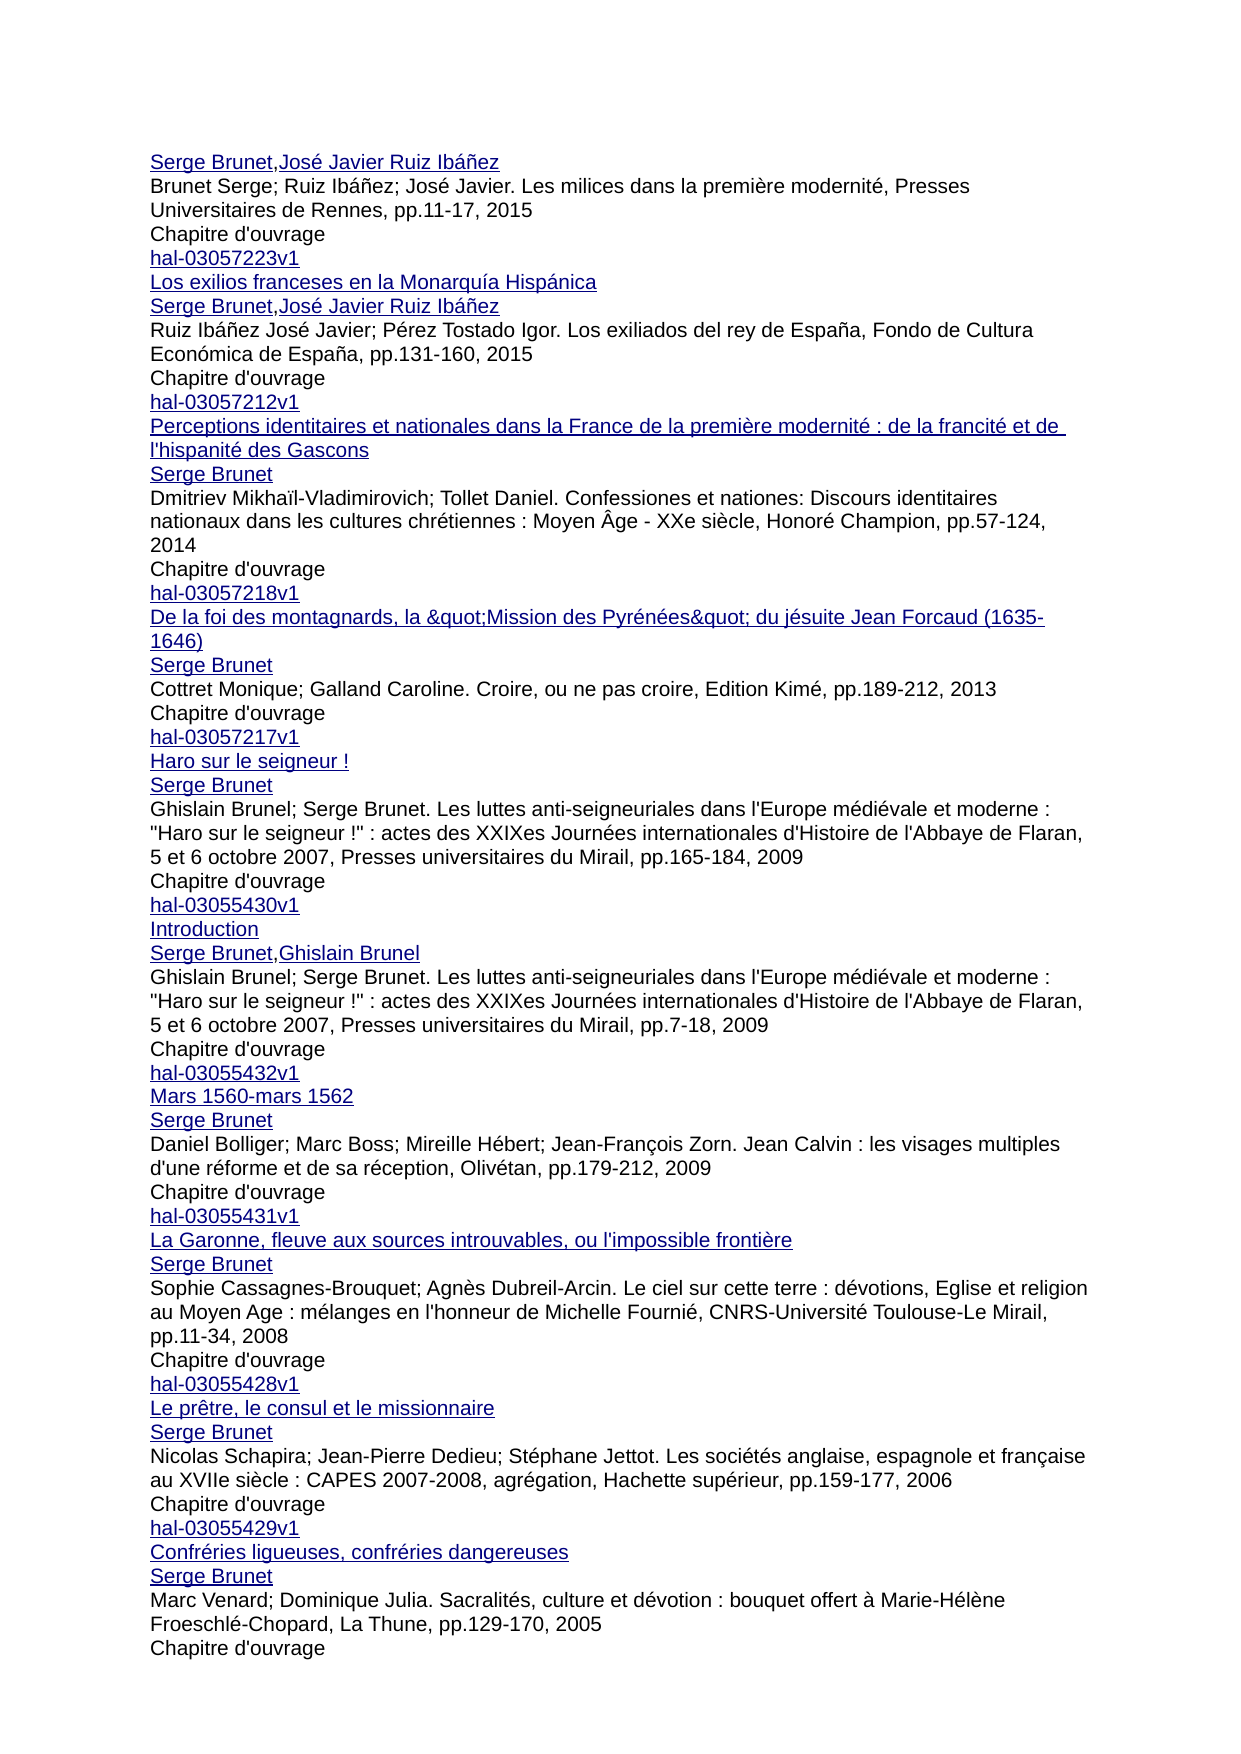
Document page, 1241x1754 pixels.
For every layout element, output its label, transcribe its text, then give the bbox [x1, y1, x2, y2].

table_cell Mars 1560-mars 1562 Serge Brunet Daniel Bolliger; Marc Boss; Mireille Hébert; Jean-François Zorn. Jean Calvin : les visages multiples d'une réforme et de sa réception, Olivétan, pp.179-212, 2009 Chapitre d'ouvrage hal-03055431v1 [150, 1084, 1090, 1228]
table_cell De la foi des montagnards, la &quot;Mission des Pyrénées&quot; du jésuite Jean Forcaud (1635-1646) Serge Brunet Cottret Monique; Galland Caroline. Croire, ou ne pas croire, Edition Kimé, pp.189-212, 2013 Chapitre d'ouvrage hal-03057217v1 [150, 605, 1090, 749]
table_cell Haro sur le seigneur ! Serge Brunet Ghislain Brunel; Serge Brunet. Les luttes anti-seigneuriales dans l'Europe médiévale et moderne : "Haro sur le seigneur !" : actes des XXIXes Journées internationales d'Histoire de l'Abbaye de Flaran, 5 et 6 octobre 2007, Presses universitaires du Mirail, pp.165-184, 2009 Chapitre d'ouvrage hal-03055430v1 [150, 749, 1090, 917]
table_cell Serge Brunet,José Javier Ruiz Ibáñez Brunet Serge; Ruiz Ibáñez; José Javier. Les milices dans la première modernité, Presses Universitaires de Rennes, pp.11-17, 2015 Chapitre d'ouvrage hal-03057223v1 [150, 150, 1090, 270]
table_cell Confréries ligueuses, confréries dangereuses Serge Brunet Marc Venard; Dominique Julia. Sacralités, culture et dévotion : bouquet offert à Marie-Hélène Froeschlé-Chopard, La Thune, pp.129-170, 2005 Chapitre d'ouvrage [150, 1540, 1090, 1659]
table_cell La Garonne, fleuve aux sources introuvables, ou l'impossible frontière Serge Brunet Sophie Cassagnes-Brouquet; Agnès Dubreil-Arcin. Le ciel sur cette terre : dévotions, Eglise et religion au Moyen Age : mélanges en l'honneur de Michelle Fournié, CNRS-Université Toulouse-Le Mirail, pp.11-34, 2008 Chapitre d'ouvrage hal-03055428v1 [150, 1228, 1090, 1396]
table_cell Le prêtre, le consul et le missionnaire Serge Brunet Nicolas Schapira; Jean-Pierre Dedieu; Stéphane Jettot. Les sociétés anglaise, espagnole et française au XVIIe siècle : CAPES 2007-2008, agrégation, Hachette supérieur, pp.159-177, 2006 Chapitre d'ouvrage hal-03055429v1 [150, 1396, 1090, 1539]
table_cell Perceptions identitaires et nationales dans la France de la première modernité : de la francité et de l'hispanité des Gascons Serge Brunet Dmitriev Mikhaïl-Vladimirovich; Tollet Daniel. Confessiones et nationes: Discours identitaires nationaux dans les cultures chrétiennes : Moyen Âge - XXe siècle, Honoré Champion, pp.57-124, 2014 Chapitre d'ouvrage hal-03057218v1 [150, 414, 1090, 605]
table_cell Introduction Serge Brunet,Ghislain Brunel Ghislain Brunel; Serge Brunet. Les luttes anti-seigneuriales dans l'Europe médiévale et moderne : "Haro sur le seigneur !" : actes des XXIXes Journées internationales d'Histoire de l'Abbaye de Flaran, 5 et 6 octobre 2007, Presses universitaires du Mirail, pp.7-18, 2009 Chapitre d'ouvrage hal-03055432v1 [150, 917, 1090, 1084]
table_cell Los exilios franceses en la Monarquía Hispánica Serge Brunet,José Javier Ruiz Ibáñez Ruiz Ibáñez José Javier; Pérez Tostado Igor. Los exiliados del rey de España, Fondo de Cultura Económica de España, pp.131-160, 2015 Chapitre d'ouvrage hal-03057212v1 [150, 270, 1090, 413]
